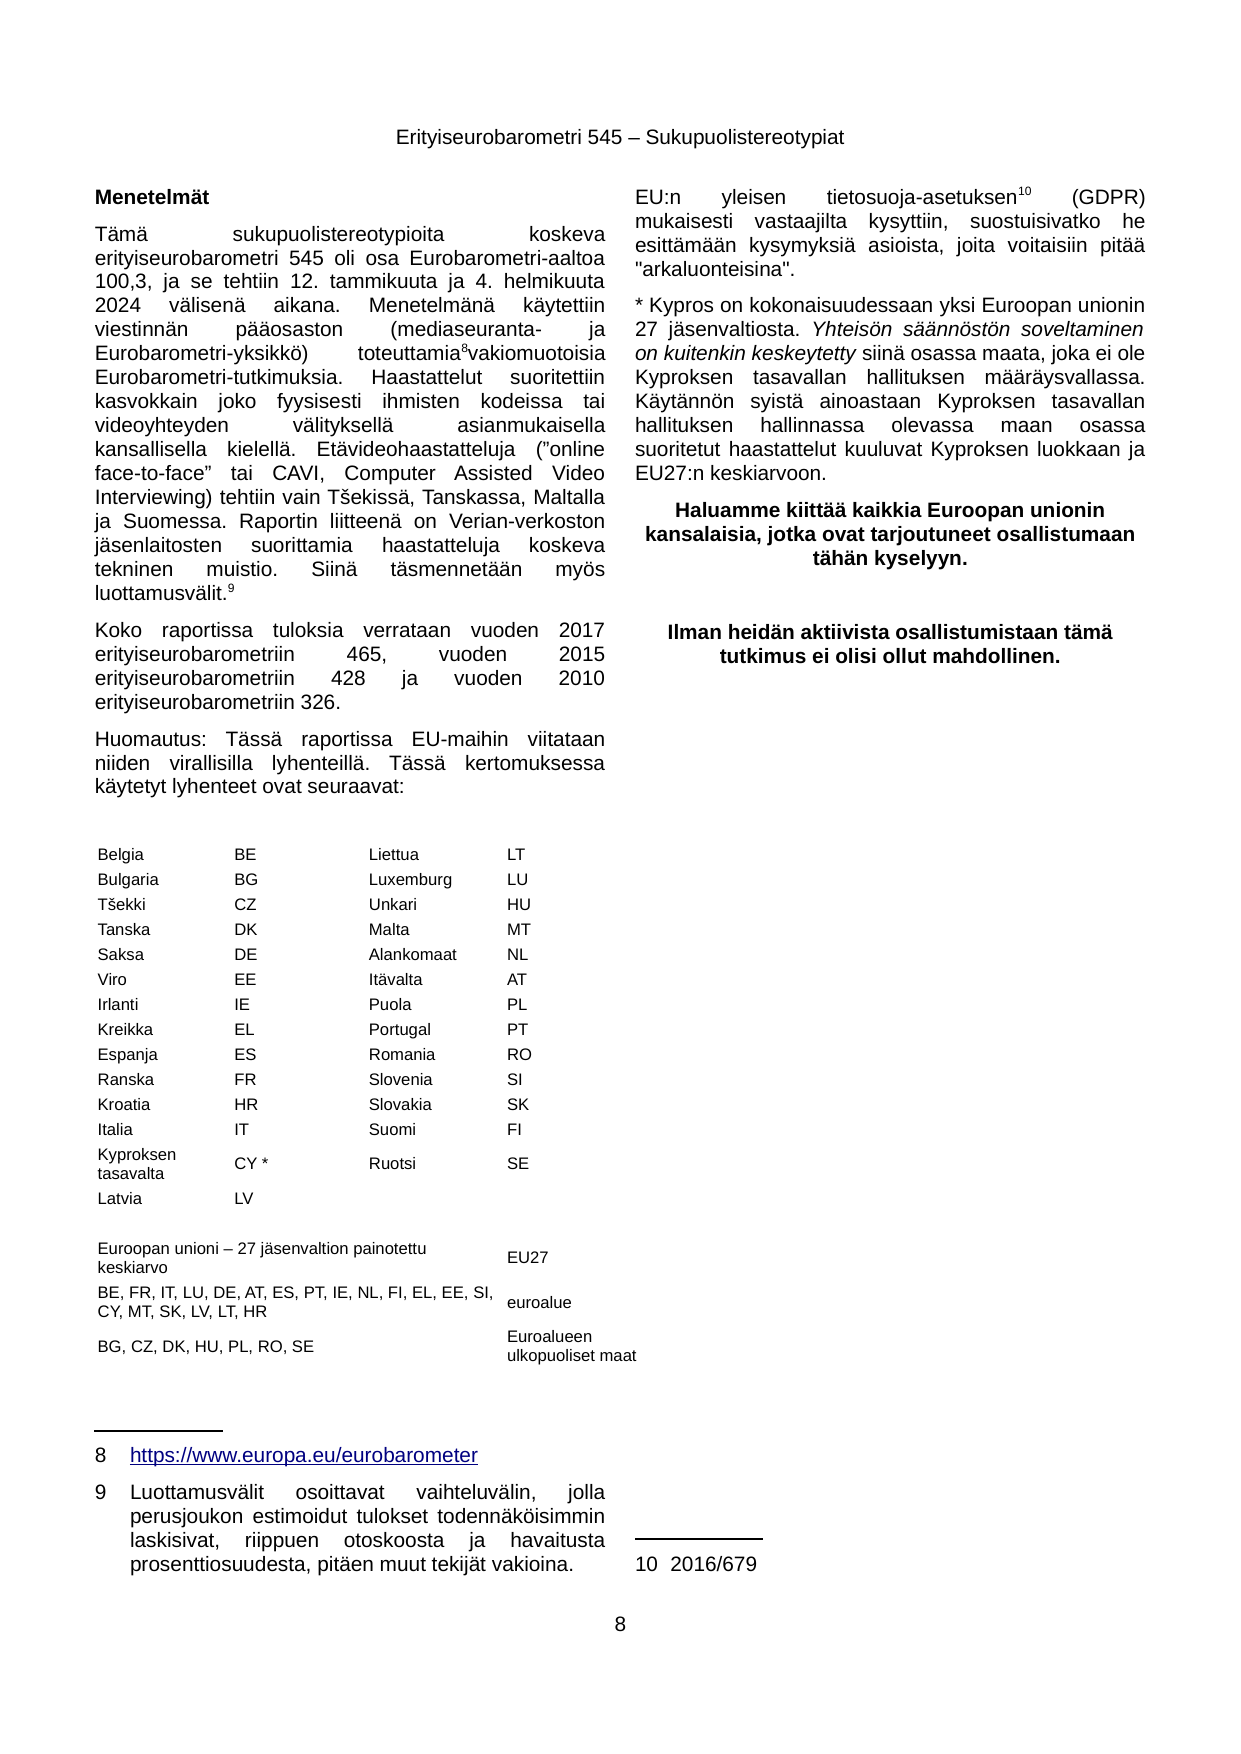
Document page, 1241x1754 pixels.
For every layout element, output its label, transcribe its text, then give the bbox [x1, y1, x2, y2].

table_cell SK [504, 1092, 620, 1117]
table_cell LV [231, 1186, 366, 1211]
table_cell Romania [366, 1042, 504, 1067]
table_cell Portugal [366, 1017, 504, 1042]
table_cell HU [504, 892, 620, 917]
table_cell PT [504, 1017, 620, 1042]
text Huomautus: Tässä raportissa EU-maihin viitataan niiden virallisilla lyhenteillä. Tässä kertomuksessa käytetyt lyhenteet ovat seuraavat: [94, 726, 605, 798]
table_cell Malta [366, 917, 504, 942]
table_cell BE, FR, IT, LU, DE, AT, ES, PT, IE, NL, FI, EL, EE, SI, CY, MT, SK, LV, LT, HR [95, 1280, 504, 1324]
table_cell Espanja [95, 1042, 231, 1067]
table_cell PL [504, 992, 620, 1017]
table_cell Latvia [95, 1186, 231, 1211]
table_cell Kyproksen tasavalta [95, 1142, 231, 1186]
table_cell Alankomaat [366, 942, 504, 967]
text 2016/679 [635, 1552, 1146, 1576]
table_cell Puola [366, 992, 504, 1017]
table_cell MT [504, 917, 620, 942]
text Luottamusvälit osoittavat vaihteluvälin, jolla perusjoukon estimoidut tulokset todennäköisimmin laskisivat, riippuen otoskoosta ja havaitusta prosenttiosuudesta, pitäen muut tekijät vakioina. [94, 1480, 605, 1576]
table_cell SI [504, 1067, 620, 1092]
table_cell Tšekki [95, 892, 231, 917]
text Koko raportissa tuloksia verrataan vuoden 2017 erityiseurobarometriin 465, vuoden 2015 erityiseurobarometriin 428 ja vuoden 2010 erityiseurobarometriin 326. [94, 618, 605, 713]
table_cell Itävalta [366, 967, 504, 992]
text Ilman heidän aktiivista osallistumistaan tämä tutkimus ei olisi ollut mahdollinen. [635, 619, 1146, 667]
table_cell Ranska [95, 1067, 231, 1092]
table_cell Unkari [366, 892, 504, 917]
table_cell BG, CZ, DK, HU, PL, RO, SE [95, 1324, 504, 1368]
table_cell Euroopan unioni – 27 jäsenvaltion painotettu keskiarvo [95, 1236, 504, 1280]
table_cell LU [504, 867, 620, 892]
table_cell ES [231, 1042, 366, 1067]
text * Kypros on kokonaisuudessaan yksi Euroopan unionin 27 jäsenvaltiosta. Yhteisön säännöstön soveltaminen on kuitenkin keskeytetty siinä osassa maata, joka ei ole Kyproksen tasavallan hallituksen määräysvallassa. Käytännön syistä ainoastaan Kyproksen tasavallan hallituksen hallinnassa olevassa maan osassa suoritetut haastattelut kuuluvat Kyproksen luokkaan ja EU27:n keskiarvoon. [635, 293, 1146, 485]
table_cell CY * [231, 1142, 366, 1186]
text Tämä sukupuolistereotypioita koskeva erityiseurobarometri 545 oli osa Eurobarometri-aaltoa 100,3, ja se tehtiin 12. tammikuuta ja 4. helmikuuta 2024 välisenä aikana. Menetelmänä käytettiin viestinnän pääosaston (mediaseuranta- ja Eurobarometri-yksikkö) toteuttamiavakiomuotoisia Eurobarometri-tutkimuksia. Haastattelut suoritettiin kasvokkain joko fyysisesti ihmisten kodeissa tai videoyhteyden välityksellä asianmukaisella kansallisella kielellä. Etävideohaastatteluja (”online face-to-face” tai CAVI, Computer Assisted Video Interviewing) tehtiin vain Tšekissä, Tanskassa, Maltalla ja Suomessa. Raportin liitteenä on Verian-verkoston jäsenlaitosten suorittamia haastatteluja koskeva tekninen muistio. Siinä täsmennetään myös luottamusvälit. [94, 221, 605, 605]
table_cell DK [231, 917, 366, 942]
table_cell Irlanti [95, 992, 231, 1017]
table_cell euroalue [504, 1280, 620, 1324]
table_cell Tanska [95, 917, 231, 942]
text Menetelmät [94, 184, 605, 208]
table_cell FI [504, 1117, 620, 1142]
table_cell AT [504, 967, 620, 992]
table_cell Kroatia [95, 1092, 231, 1117]
table_cell DE [231, 942, 366, 967]
table_header BE [231, 842, 366, 867]
table_cell SE [504, 1142, 620, 1186]
table_cell [504, 1211, 620, 1236]
table_cell BG [231, 867, 366, 892]
table_cell Luxemburg [366, 867, 504, 892]
table_cell Slovakia [366, 1092, 504, 1117]
table_cell IT [231, 1117, 366, 1142]
table_cell Saksa [95, 942, 231, 967]
table_cell HR [231, 1092, 366, 1117]
table_cell Viro [95, 967, 231, 992]
table_cell Italia [95, 1117, 231, 1142]
table_header LT [504, 842, 620, 867]
table_cell Slovenia [366, 1067, 504, 1092]
table_cell [366, 1211, 504, 1236]
text https://www.europa.eu/eurobarometer [94, 1443, 605, 1467]
table_cell Bulgaria [95, 867, 231, 892]
table_cell EL [231, 1017, 366, 1042]
table_cell Suomi [366, 1117, 504, 1142]
table_header Belgia [95, 842, 231, 867]
text EU:n yleisen tietosuoja-asetuksen (GDPR) mukaisesti vastaajilta kysyttiin, suostuisivatko he esittämään kysymyksiä asioista, joita voitaisiin pitää "arkaluonteisina". [635, 184, 1146, 280]
table_cell [504, 1186, 620, 1211]
table_cell Ruotsi [366, 1142, 504, 1186]
table_cell CZ [231, 892, 366, 917]
text Haluamme kiittää kaikkia Euroopan unionin kansalaisia, jotka ovat tarjoutuneet osallistumaan tähän kyselyyn. [635, 498, 1146, 570]
table_cell EU27 [504, 1236, 620, 1280]
table_header Liettua [366, 842, 504, 867]
table_cell RO [504, 1042, 620, 1067]
table_cell FR [231, 1067, 366, 1092]
table_cell [231, 1211, 366, 1236]
table_cell Euroalueen ulkopuoliset maat [504, 1324, 620, 1368]
table_cell Kreikka [95, 1017, 231, 1042]
table_cell IE [231, 992, 366, 1017]
table_cell [95, 1211, 231, 1236]
table_cell EE [231, 967, 366, 992]
table_cell [366, 1186, 504, 1211]
table_cell NL [504, 942, 620, 967]
